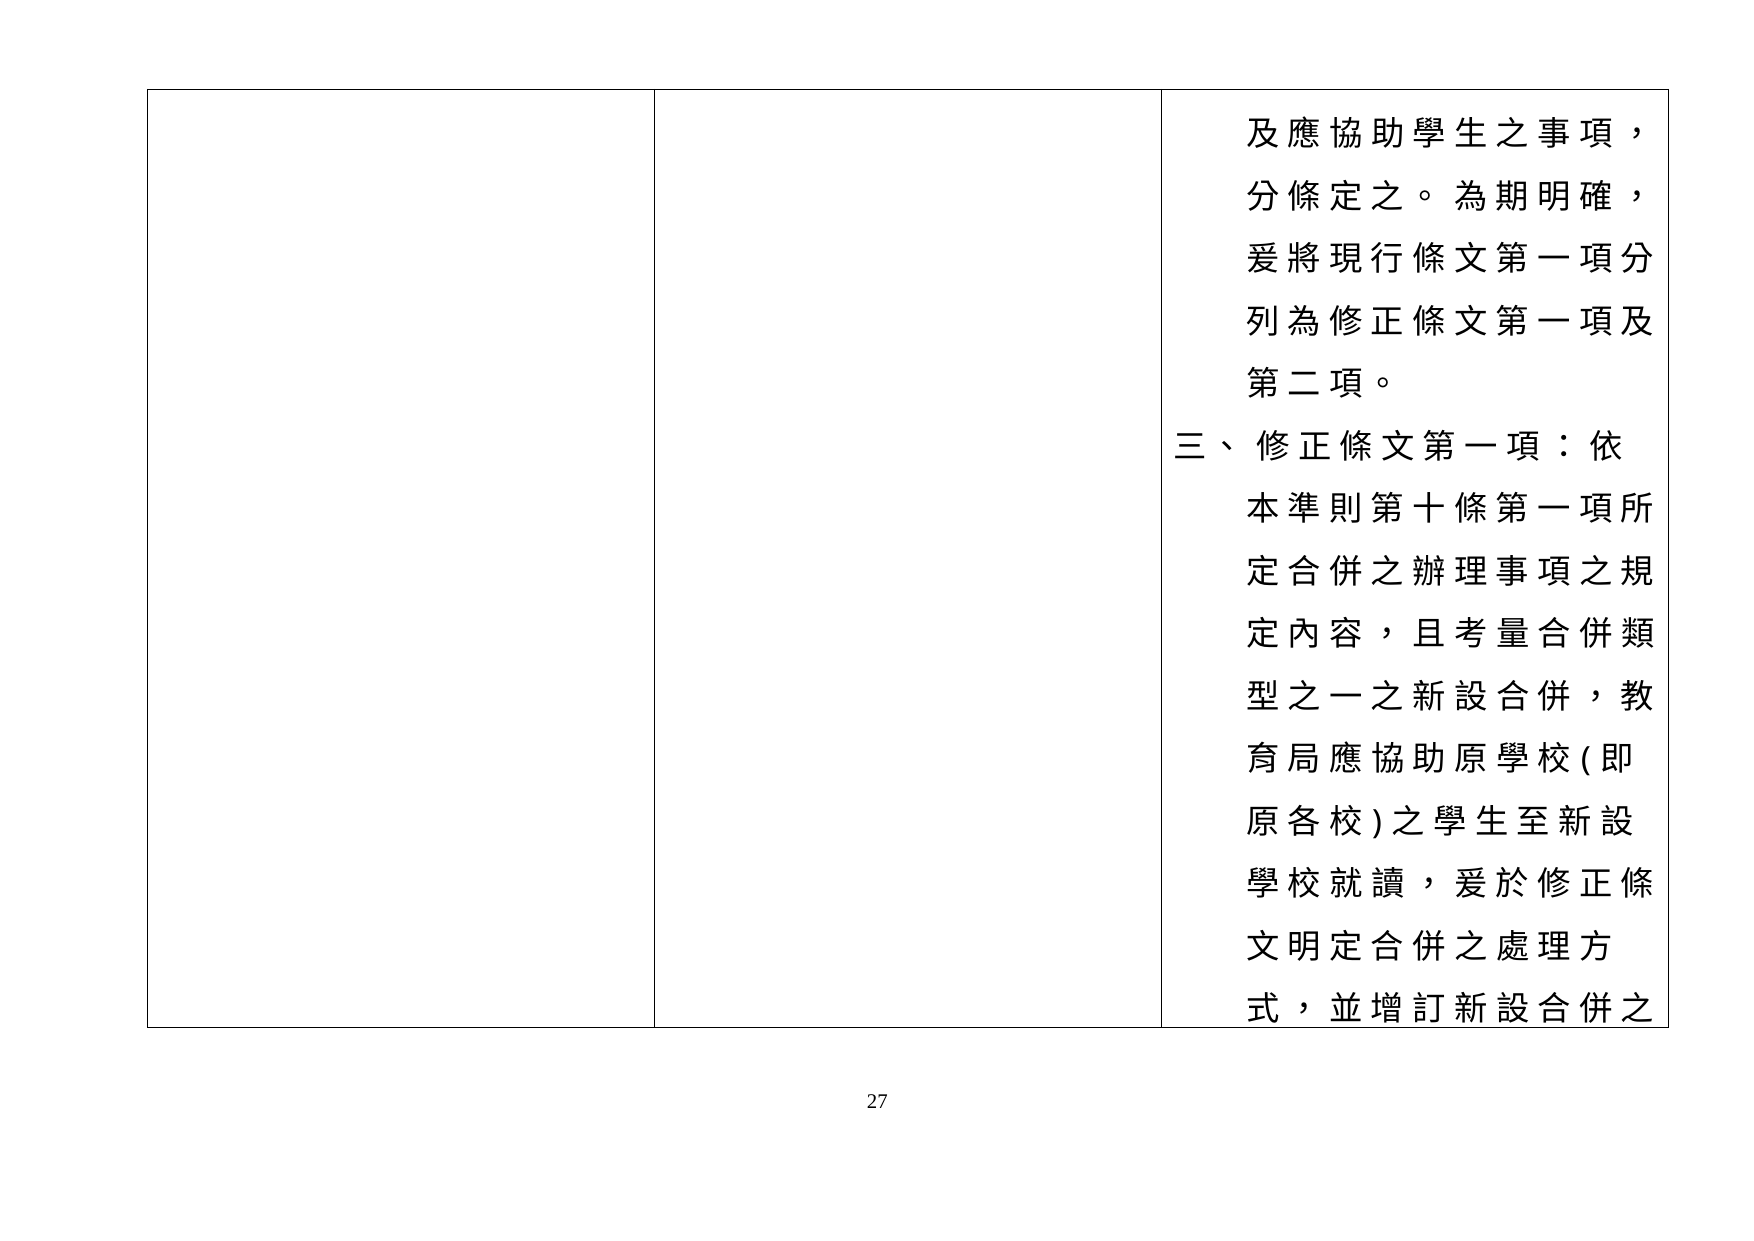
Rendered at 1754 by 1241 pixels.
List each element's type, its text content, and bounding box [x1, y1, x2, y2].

table_cell [148, 90, 654, 1027]
table_cell 及應協助學生之事項，分條定之。為期明確，爰將現行條文第一項分列為修正條文第一項及第二項。 三、修正條文第一項：依本準則第十條第一項所定合併之辦理事項之規定內容，且考量合併類型之一之新設合併，教育局應協助原學校(即原各校)之學生至新設學校就讀，爰於修正條文明定合併之處理方式，並增訂新設合併之 [1162, 90, 1668, 1027]
table_cell [655, 90, 1161, 1027]
